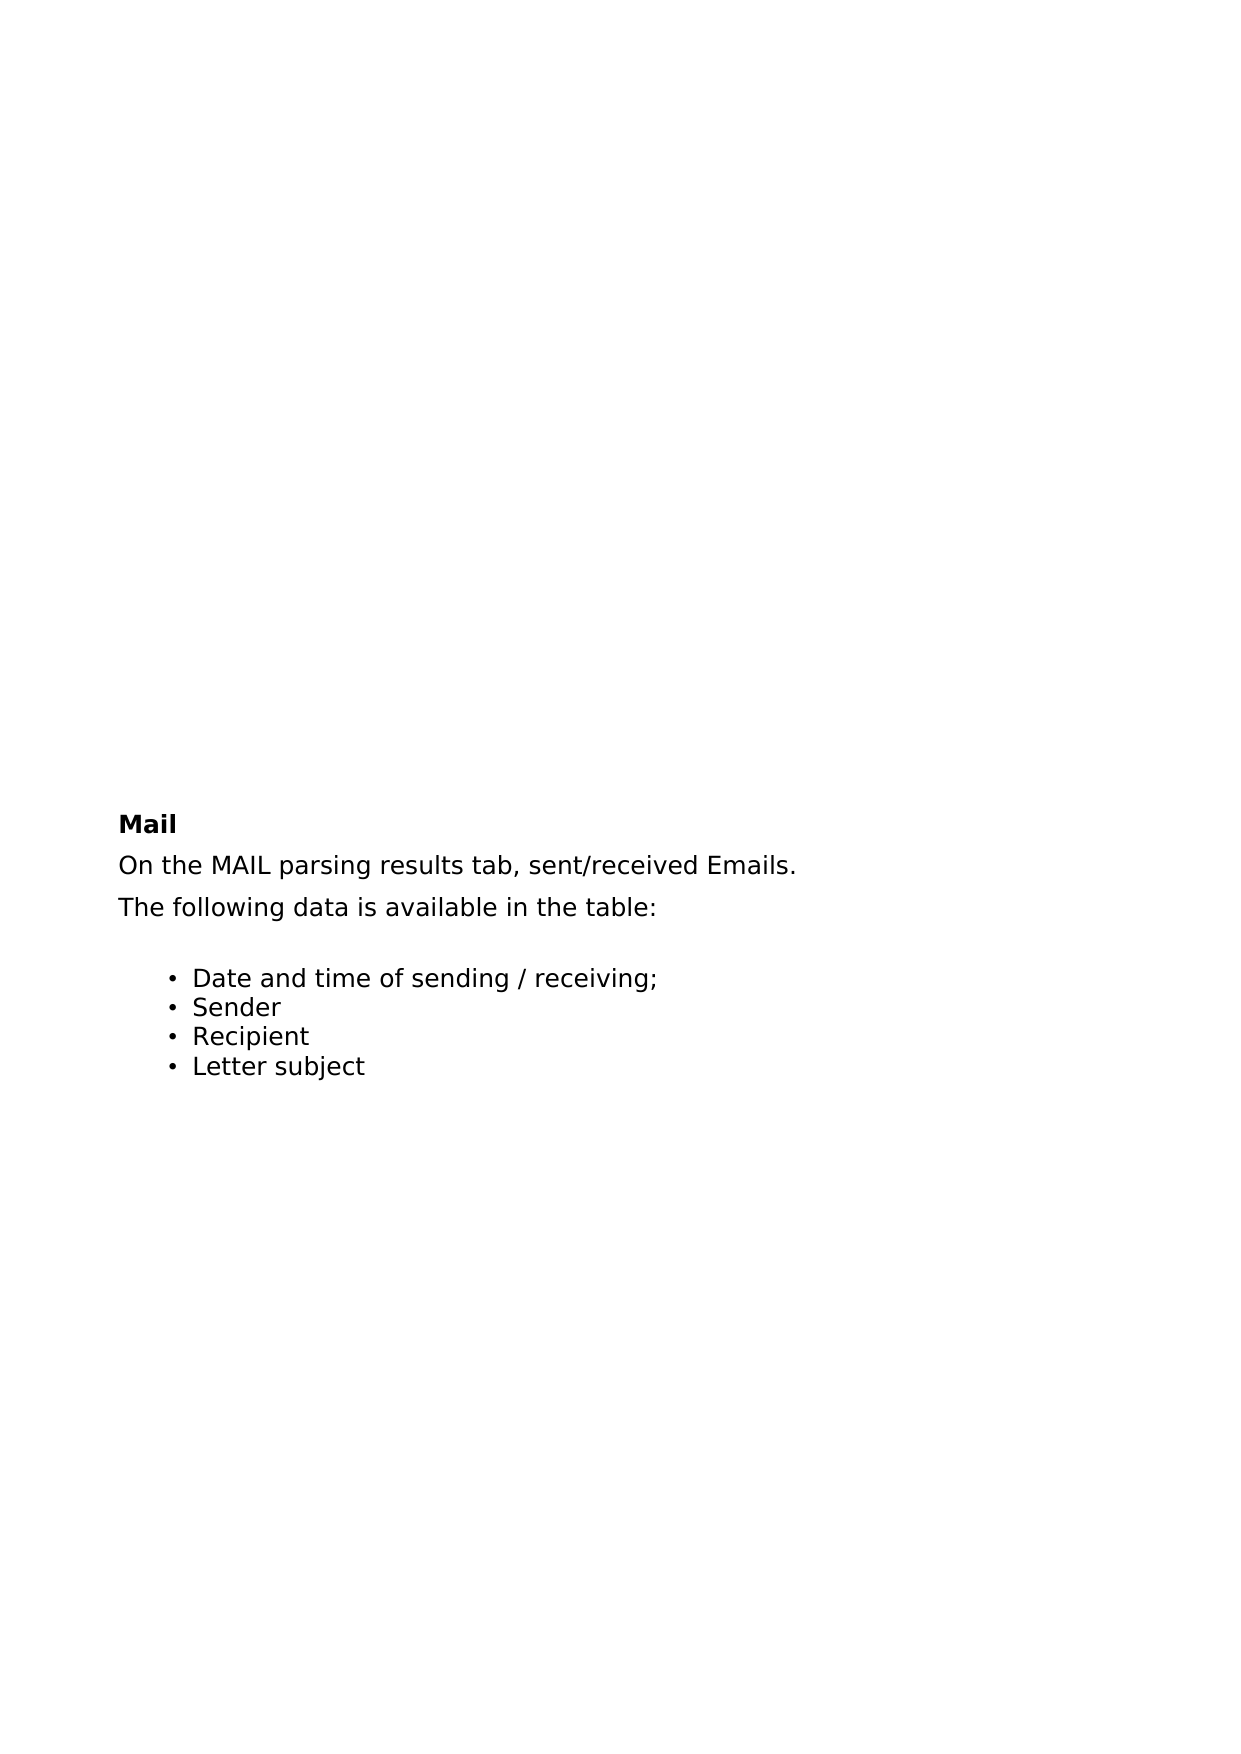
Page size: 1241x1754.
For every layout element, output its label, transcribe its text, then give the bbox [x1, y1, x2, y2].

list Sender [177, 993, 1122, 1023]
subtitle Mail [118, 810, 1122, 839]
text The following data is available in the table: [118, 893, 1122, 922]
list Date and time of sending / receiving; [177, 964, 1122, 993]
list Recipient [177, 1023, 1122, 1052]
text On the MAIL parsing results tab, sent/received Emails. [118, 851, 1122, 881]
list Letter subject [177, 1052, 1122, 1081]
